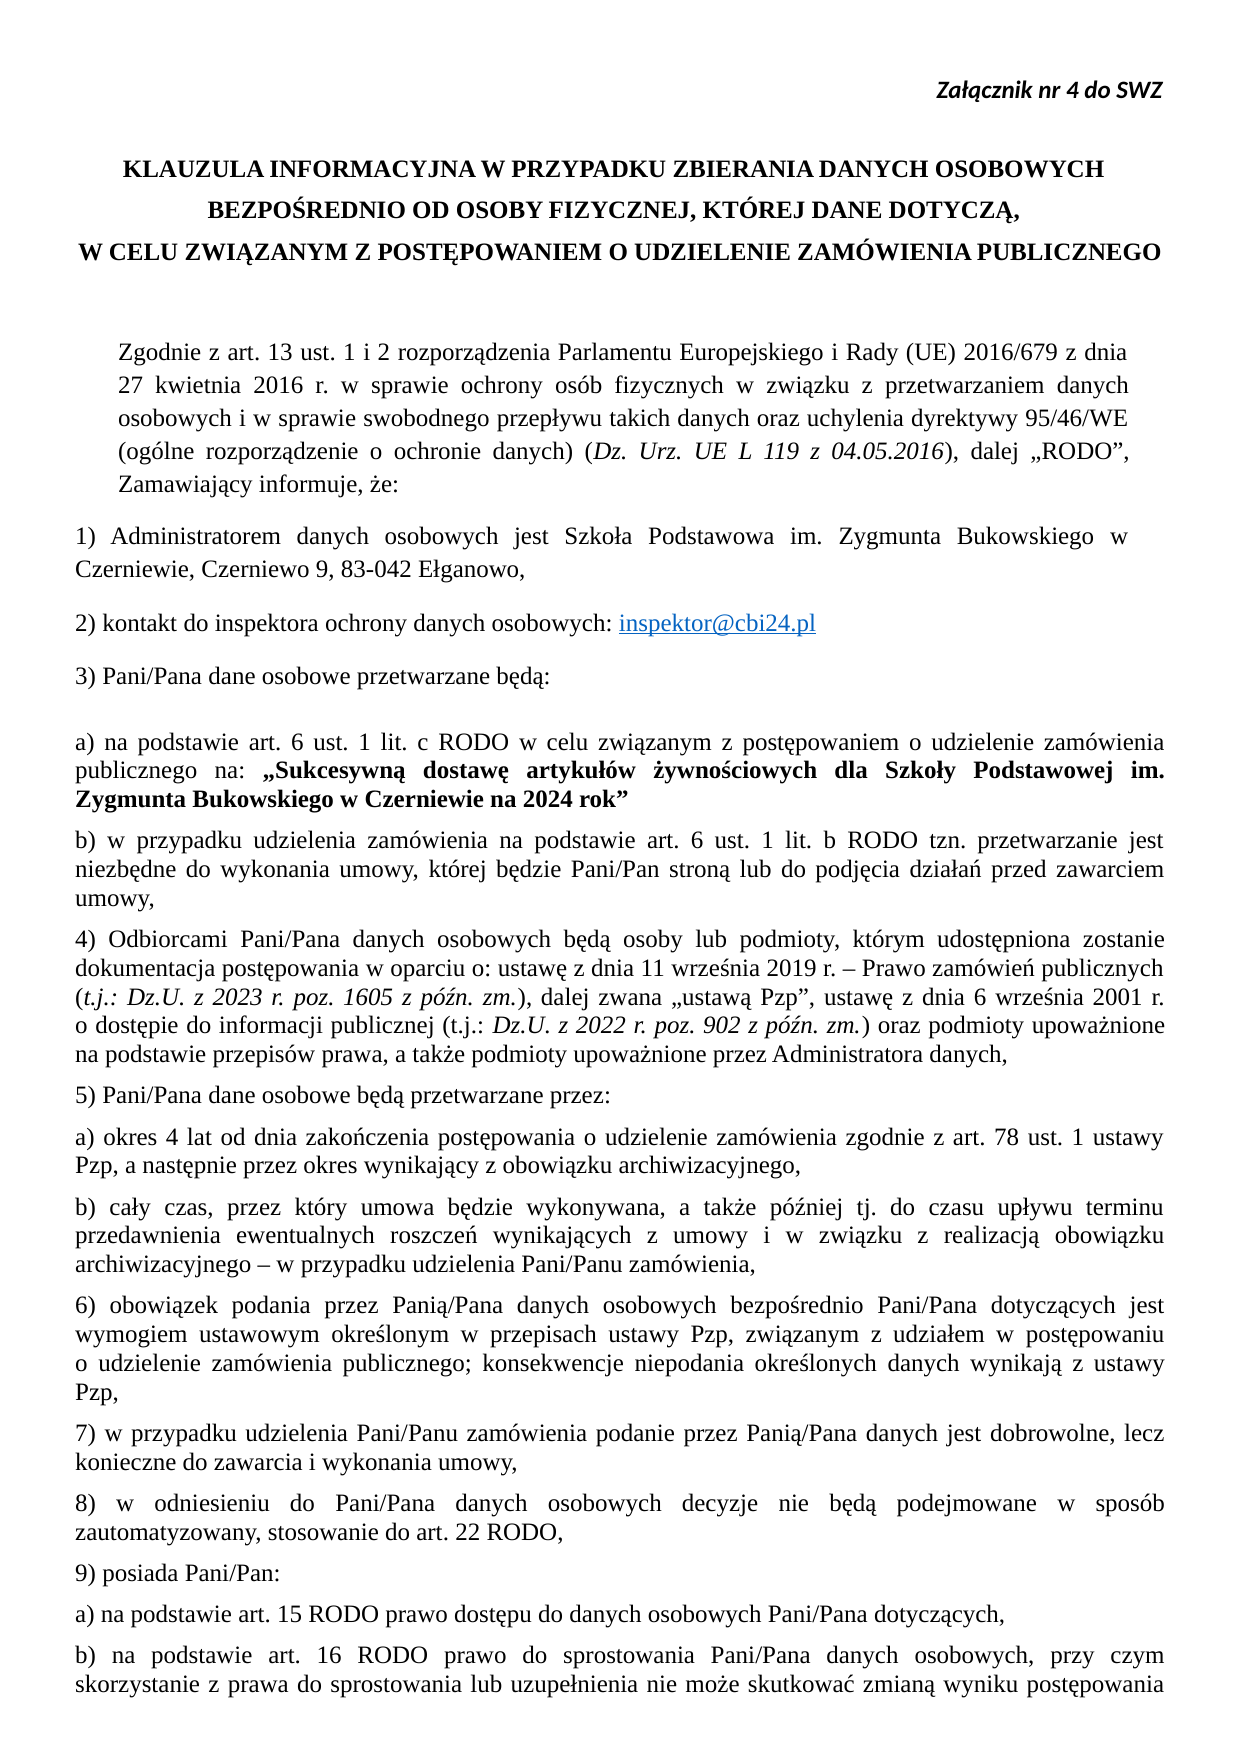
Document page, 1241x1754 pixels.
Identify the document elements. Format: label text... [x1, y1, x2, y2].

text a) na podstawie art. 15 RODO prawo dostępu do danych osobowych Pani/Pana dotyczących, [75, 1599, 1166, 1628]
text a) na podstawie art. 6 ust. 1 lit. c RODO w celu związanym z postępowaniem o udzielenie zamówienia publicznego na: „Sukcesywną dostawę artykułów żywnościowych dla Szkoły Podstawowej im. Zygmunta Bukowskiego w Czerniewie na 2024 rok” [75, 727, 1166, 813]
text 3) Pani/Pana dane osobowe przetwarzane będą: [75, 661, 1129, 690]
text W CELU ZWIĄZANYM Z POSTĘPOWANIEM O UDZIELENIE ZAMÓWIENIA PUBLICZNEGO [75, 237, 1165, 266]
text b) w przypadku udzielenia zamówienia na podstawie art. 6 ust. 1 lit. b RODO tzn. przetwarzanie jest niezbędne do wykonania umowy, której będzie Pani/Pan stroną lub do podjęcia działań przed zawarciem umowy, [75, 826, 1166, 912]
text Załącznik nr 4 do SWZ [75, 74, 1165, 104]
text b) cały czas, przez który umowa będzie wykonywana, a także później tj. do czasu upływu terminu przedawnienia ewentualnych roszczeń wynikających z umowy i w związku z realizacją obowiązku archiwizacyjnego – w przypadku udzielenia Pani/Panu zamówienia, [75, 1192, 1166, 1278]
text 6) obowiązek podania przez Panią/Pana danych osobowych bezpośrednio Pani/Pana dotyczących jest wymogiem ustawowym określonym w przepisach ustawy Pzp, związanym z udziałem w postępowaniu o udzielenie zamówienia publicznego; konsekwencje niepodania określonych danych wynikają z ustawy Pzp, [75, 1291, 1166, 1406]
text 7) w przypadku udzielenia Pani/Panu zamówienia podanie przez Panią/Pana danych jest dobrowolne, lecz konieczne do zawarcia i wykonania umowy, [75, 1418, 1166, 1476]
text b) na podstawie art. 16 RODO prawo do sprostowania Pani/Pana danych osobowych, przy czym skorzystanie z prawa do sprostowania lub uzupełnienia nie może skutkować zmianą wyniku postępowania [75, 1641, 1166, 1698]
text a) okres 4 lat od dnia zakończenia postępowania o udzielenie zamówienia zgodnie z art. 78 ust. 1 ustawy Pzp, a następnie przez okres wynikający z obowiązku archiwizacyjnego, [75, 1122, 1166, 1179]
text 9) posiada Pani/Pan: [75, 1558, 1166, 1587]
text KLAUZULA INFORMACYJNA W PRZYPADKU ZBIERANIA DANYCH OSOBOWYCH [75, 154, 1165, 183]
text 1) Administratorem danych osobowych jest Szkoła Podstawowa im. Zygmunta Bukowskiego w Czerniewie, Czerniewo 9, 83-042 Ełganowo, [75, 521, 1129, 583]
text 2) kontakt do inspektora ochrony danych osobowych: inspektor@cbi24.pl [75, 608, 1129, 636]
text BEZPOŚREDNIO OD OSOBY FIZYCZNEJ, KTÓREJ DANE DOTYCZĄ, [75, 196, 1165, 224]
text Zgodnie z art. 13 ust. 1 i 2 rozporządzenia Parlamentu Europejskiego i Rady (UE) 2016/679 z dnia 27 kwietnia 2016 r. w sprawie ochrony osób fizycznych w związku z przetwarzaniem danych osobowych i w sprawie swobodnego przepływu takich danych oraz uchylenia dyrektywy 95/46/WE (ogólne rozporządzenie o ochronie danych) (Dz. Urz. UE L 119 z 04.05.2016), dalej „RODO”, Zamawiający informuje, że: [118, 337, 1129, 498]
text 5) Pani/Pana dane osobowe będą przetwarzane przez: [75, 1081, 1166, 1109]
text 8) w odniesieniu do Pani/Pana danych osobowych decyzje nie będą podejmowane w sposób zautomatyzowany, stosowanie do art. 22 RODO, [75, 1488, 1166, 1546]
text 4) Odbiorcami Pani/Pana danych osobowych będą osoby lub podmioty, którym udostępniona zostanie dokumentacja postępowania w oparciu o: ustawę z dnia 11 września 2019 r. – Prawo zamówień publicznych (t.j.: Dz.U. z 2023 r. poz. 1605 z późn. zm.), dalej zwana „ustawą Pzp”, ustawę z dnia 6 września 2001 r. o dostępie do informacji publicznej (t.j.: Dz.U. z 2022 r. poz. 902 z późn. zm.) oraz podmioty upoważnione na podstawie przepisów prawa, a także podmioty upoważnione przez Administratora danych, [75, 924, 1166, 1068]
